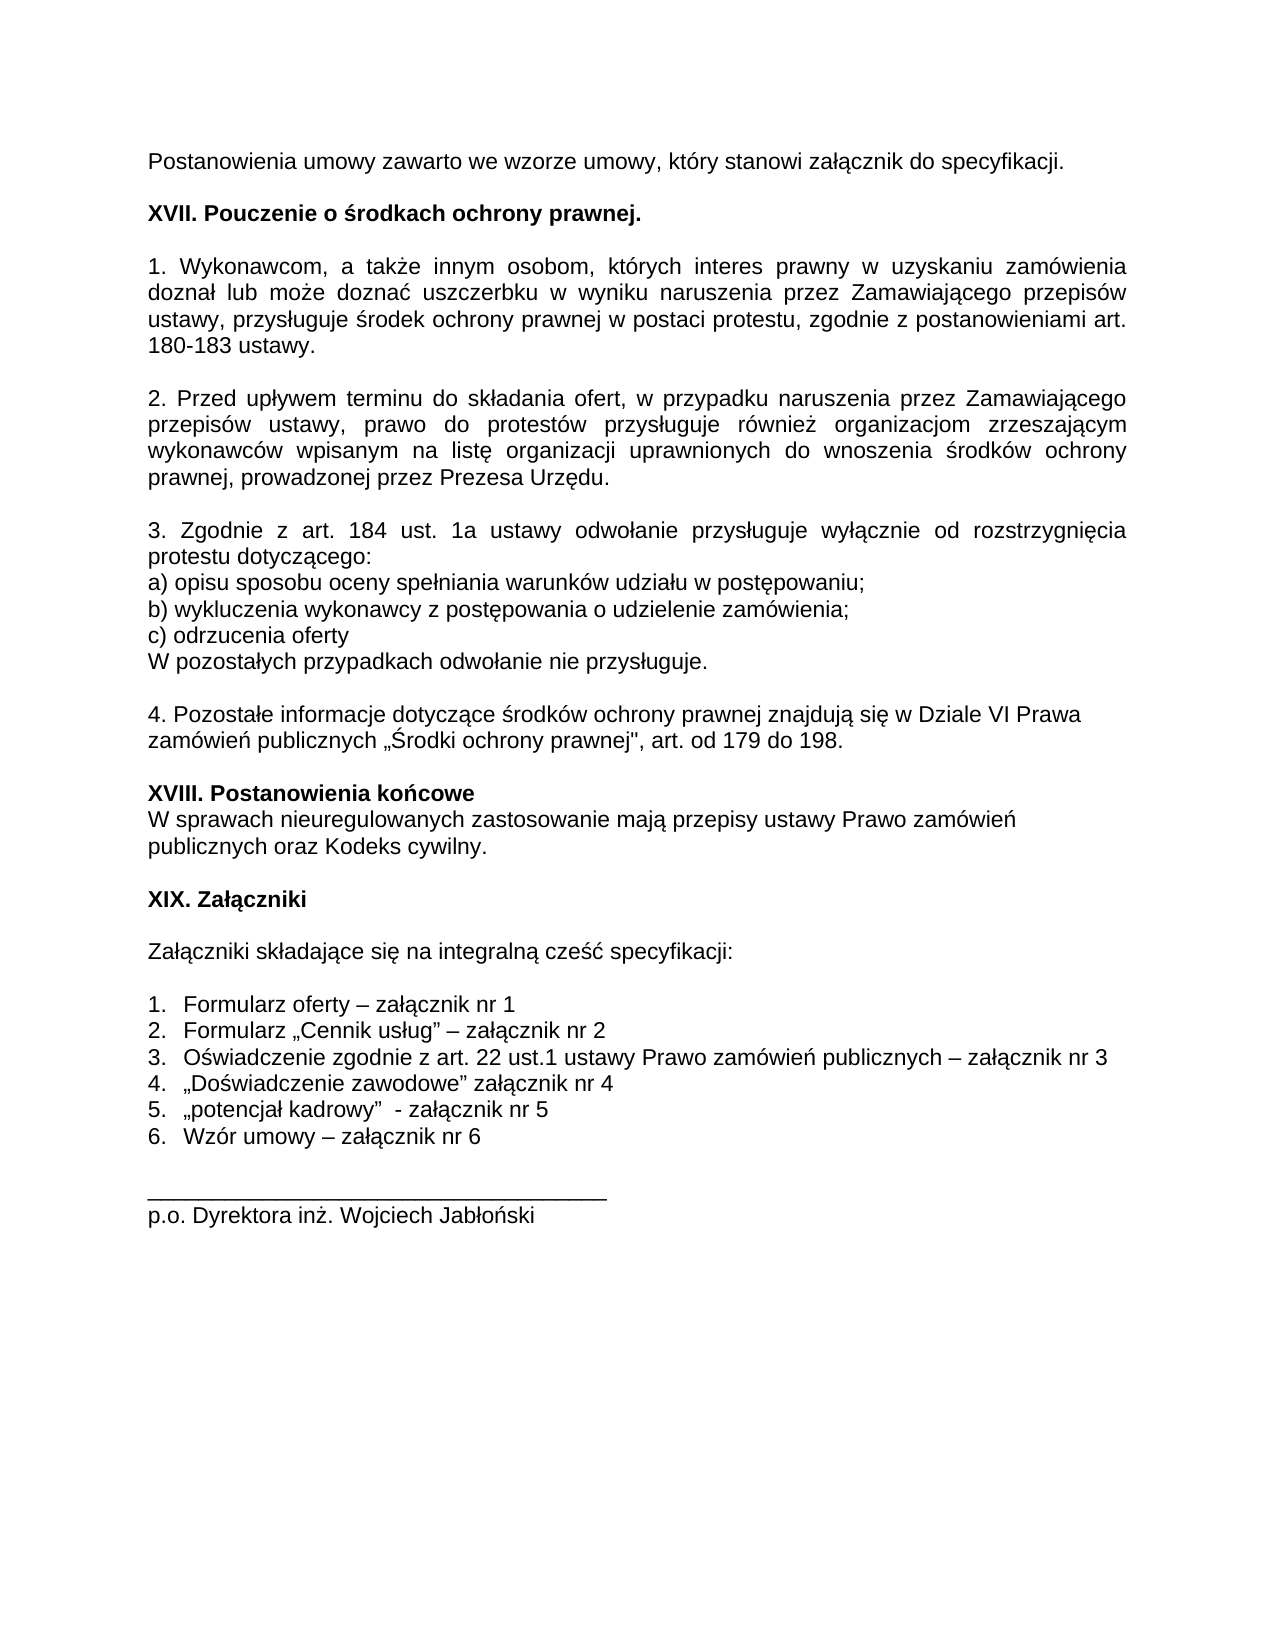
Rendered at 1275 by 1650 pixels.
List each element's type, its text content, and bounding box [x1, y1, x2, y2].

text p.o. Dyrektora inż. Wojciech Jabłoński [148, 1202, 1127, 1228]
list Formularz oferty – załącznik nr 1 [148, 991, 1127, 1017]
list Wzór umowy – załącznik nr 6 [148, 1123, 1127, 1149]
text c) odrzucenia oferty [148, 622, 1127, 648]
list Formularz „Cennik usług” – załącznik nr 2 [148, 1017, 1127, 1044]
text 2. Przed upływem terminu do składania ofert, w przypadku naruszenia przez Zamawiającego przepisów ustawy, prawo do protestów przysługuje również organizacjom zrzeszającym wykonawców wpisanym na listę organizacji uprawnionych do wnoszenia środków ochrony prawnej, prowadzonej przez Prezesa Urzędu. [148, 385, 1127, 490]
list „Doświadczenie zawodowe” załącznik nr 4 [148, 1070, 1127, 1096]
text Załączniki składające się na integralną cześć specyfikacji: [148, 938, 1127, 964]
text XVII. Pouczenie o środkach ochrony prawnej. [148, 200, 1127, 227]
text a) opisu sposobu oceny spełniania warunków udziału w postępowaniu; [148, 569, 1127, 596]
text XIX. Załączniki [148, 886, 1127, 912]
text XVIII. Postanowienia końcowe [148, 780, 1127, 806]
list „potencjał kadrowy” - załącznik nr 5 [148, 1096, 1127, 1123]
text 4. Pozostałe informacje dotyczące środków ochrony prawnej znajdują się w Dziale VI Prawa zamówień publicznych „Środki ochrony prawnej", art. od 179 do 198. [148, 701, 1127, 754]
list Oświadczenie zgodnie z art. 22 ust.1 ustawy Prawo zamówień publicznych – załącznik nr 3 [148, 1044, 1127, 1070]
text W pozostałych przypadkach odwołanie nie przysługuje. [148, 648, 1127, 675]
text W sprawach nieuregulowanych zastosowanie mają przepisy ustawy Prawo zamówień publicznych oraz Kodeks cywilny. [148, 806, 1127, 859]
text 1. Wykonawcom, a także innym osobom, których interes prawny w uzyskaniu zamówienia doznał lub może doznać uszczerbku w wyniku naruszenia przez Zamawiającego przepisów ustawy, przysługuje środek ochrony prawnej w postaci protestu, zgodnie z postanowieniami art. 180-183 ustawy. [148, 253, 1127, 358]
text b) wykluczenia wykonawcy z postępowania o udzielenie zamówienia; [148, 596, 1127, 622]
text ____________________________________ [148, 1175, 1127, 1202]
text 3. Zgodnie z art. 184 ust. 1a ustawy odwołanie przysługuje wyłącznie od rozstrzygnięcia protestu dotyczącego: [148, 517, 1127, 569]
text Postanowienia umowy zawarto we wzorze umowy, który stanowi załącznik do specyfikacji. [148, 148, 1127, 174]
